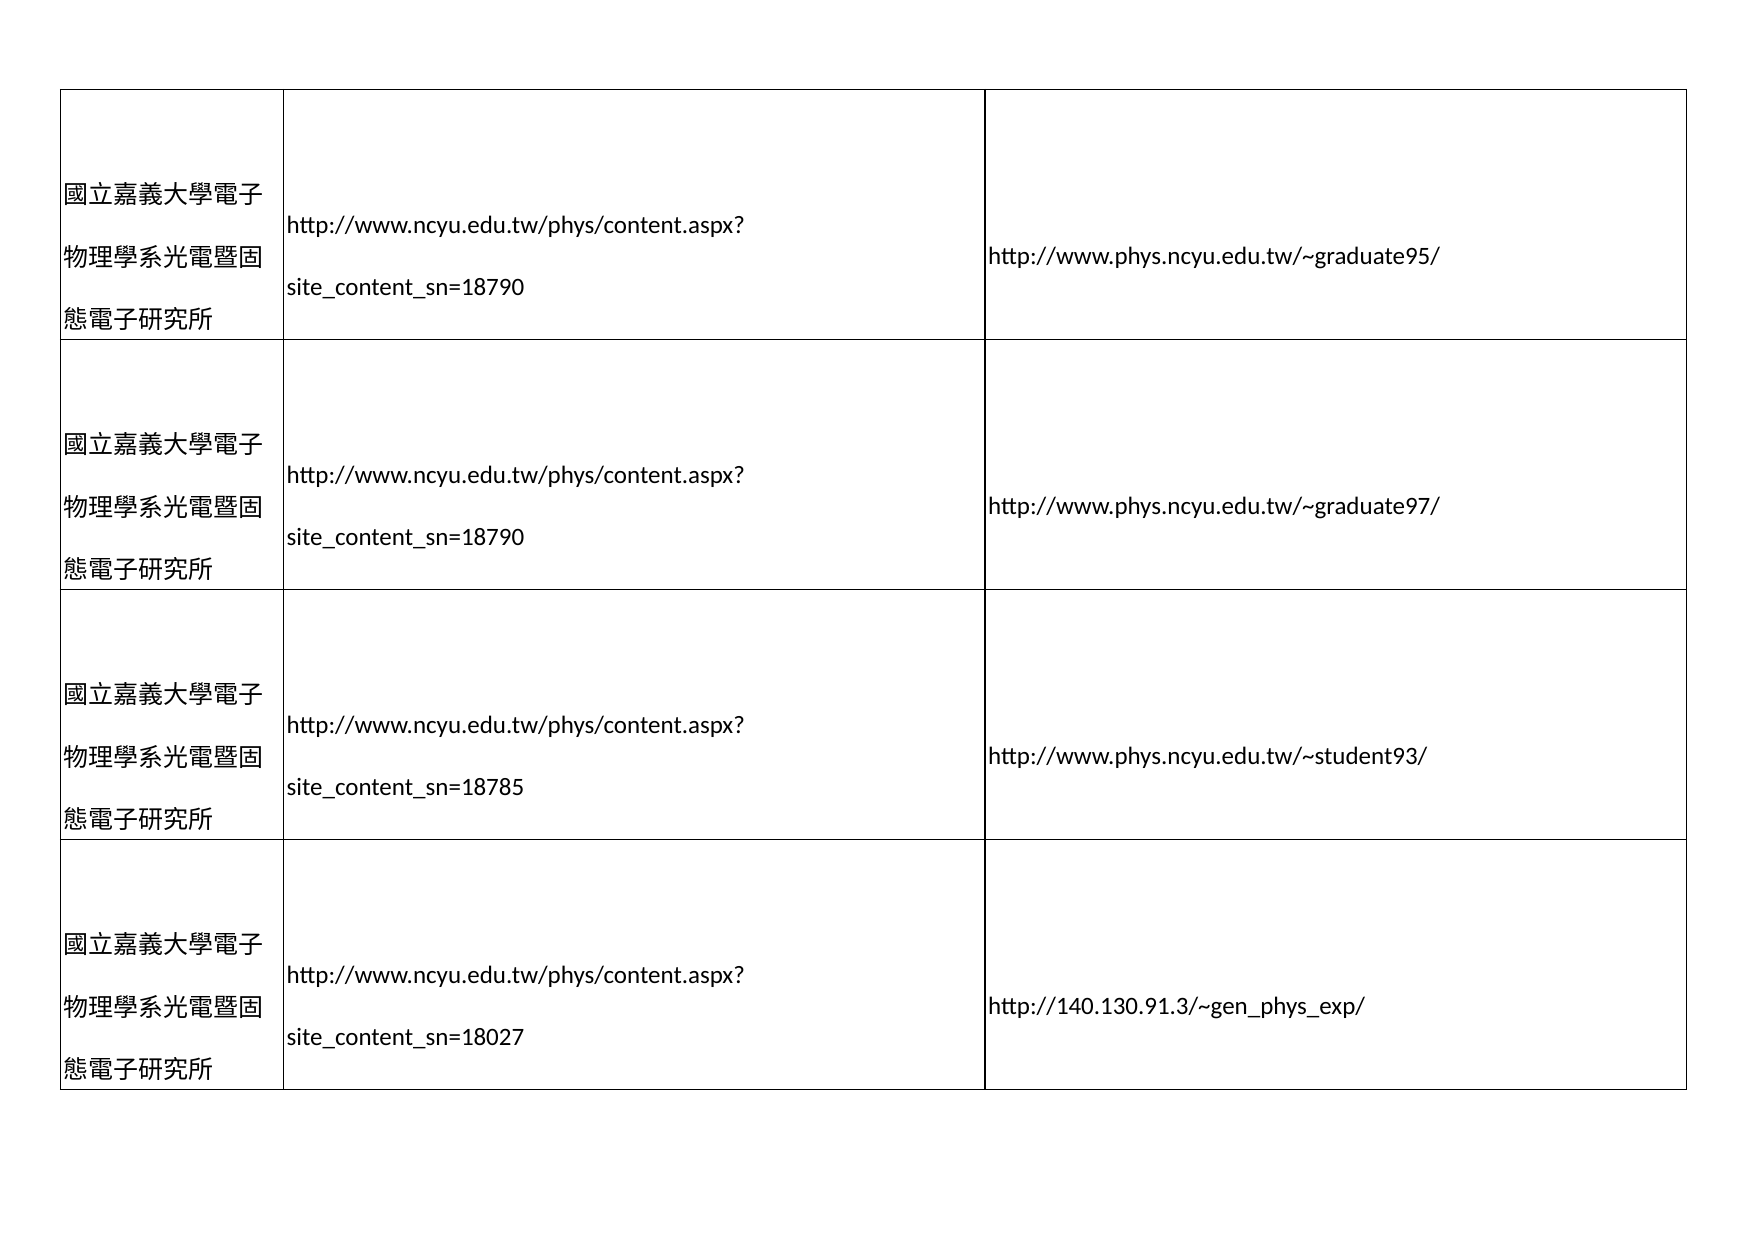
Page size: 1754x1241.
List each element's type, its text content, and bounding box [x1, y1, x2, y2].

table_cell http://www.ncyu.edu.tw/phys/content.aspx?site_content_sn=18790 [284, 90, 984, 339]
table_cell http://www.ncyu.edu.tw/phys/content.aspx?site_content_sn=18027 [284, 840, 984, 1089]
table_cell http://www.ncyu.edu.tw/phys/content.aspx?site_content_sn=18790 [284, 340, 984, 589]
table_cell http://www.ncyu.edu.tw/phys/content.aspx?site_content_sn=18785 [284, 590, 984, 839]
table_cell http://www.phys.ncyu.edu.tw/~student93/ [986, 590, 1686, 839]
table_cell 國立嘉義大學電子物理學系光電暨固態電子研究所 [61, 90, 283, 339]
table_cell 國立嘉義大學電子物理學系光電暨固態電子研究所 [61, 840, 283, 1089]
table_cell http://140.130.91.3/~gen_phys_exp/ [986, 840, 1686, 1089]
table_cell http://www.phys.ncyu.edu.tw/~graduate97/ [986, 340, 1686, 589]
table_cell 國立嘉義大學電子物理學系光電暨固態電子研究所 [61, 340, 283, 589]
table_cell http://www.phys.ncyu.edu.tw/~graduate95/ [986, 90, 1686, 339]
table_cell 國立嘉義大學電子物理學系光電暨固態電子研究所 [61, 590, 283, 839]
